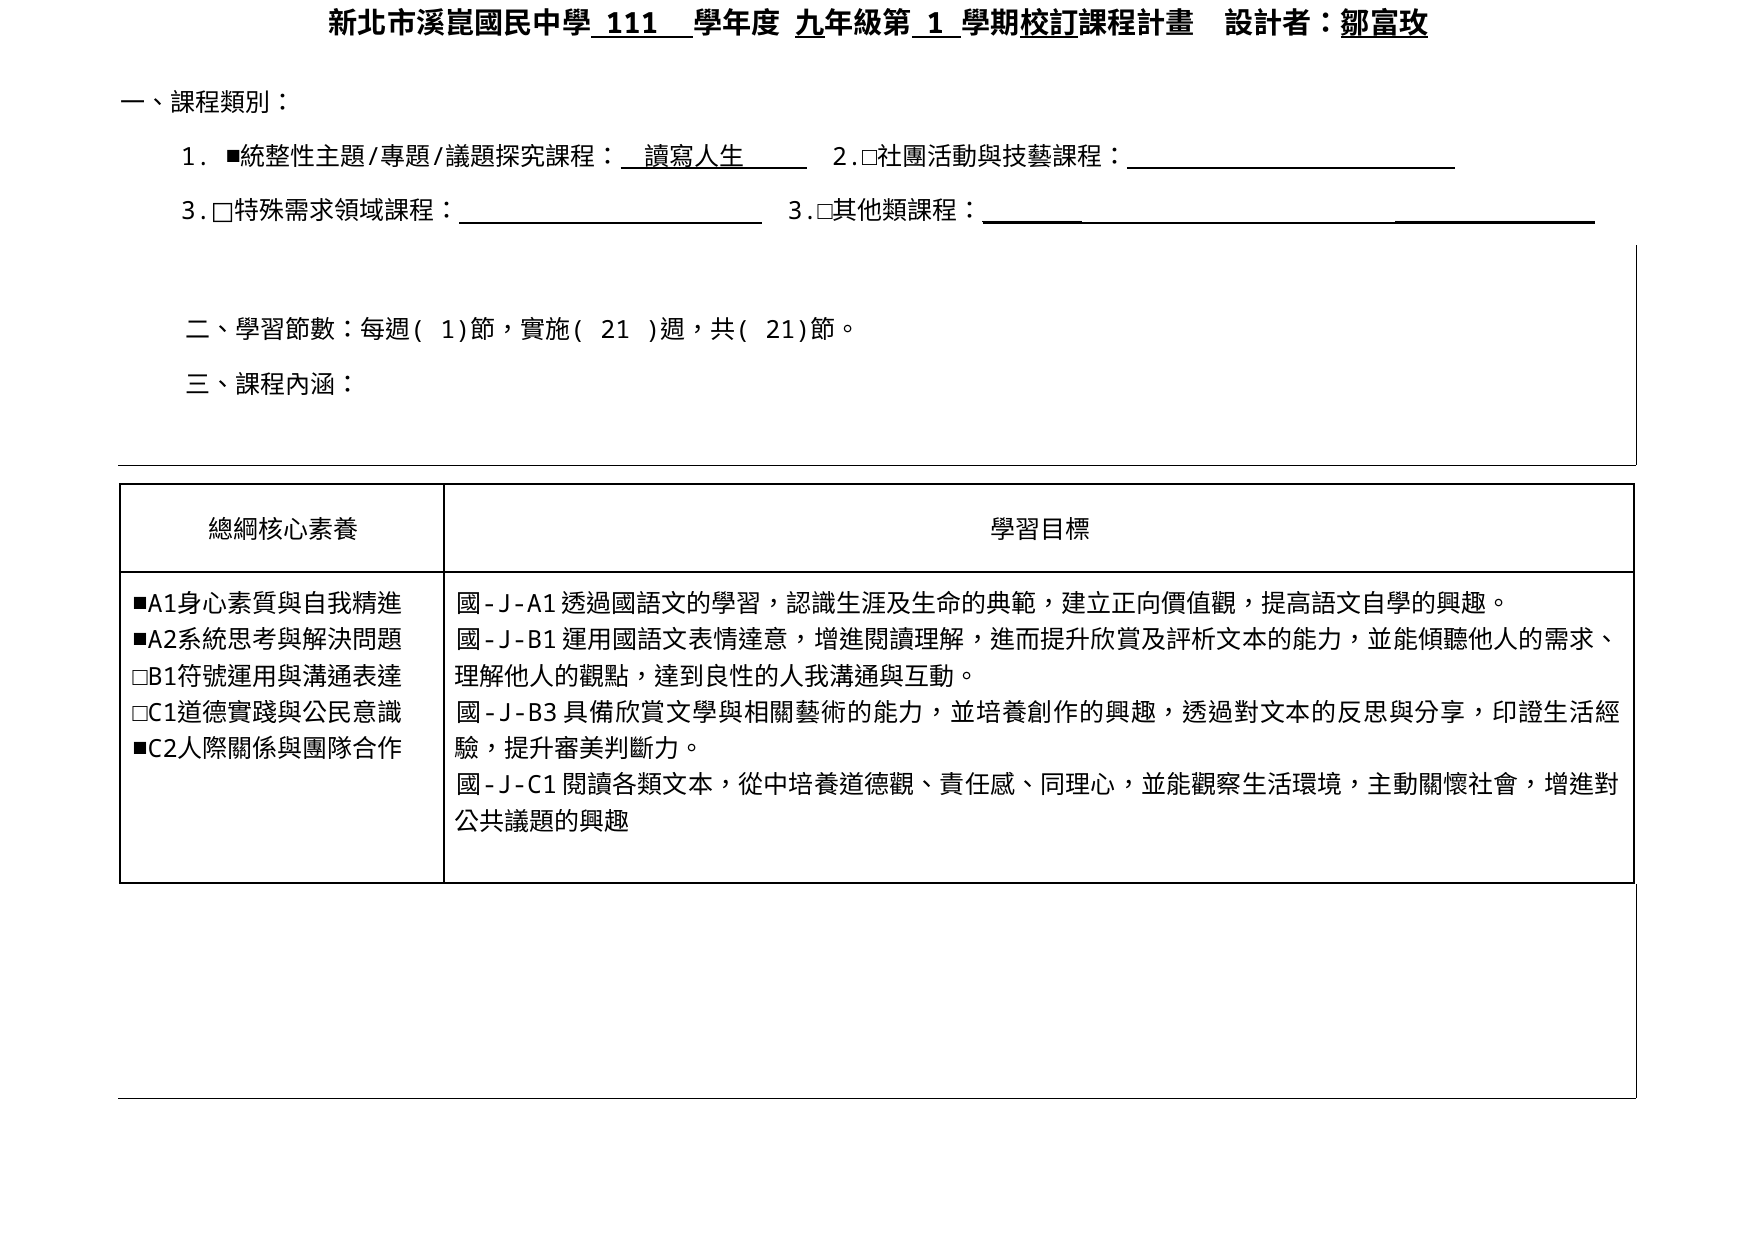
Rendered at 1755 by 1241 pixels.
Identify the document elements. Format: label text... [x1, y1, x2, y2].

text 二、學習節數：每週( 1)節，實施( 21 )週，共( 21)節。 [118, 245, 1636, 299]
text 一、課程類別： [118, 82, 1636, 118]
table_cell 國-J-A1透過國語文的學習，認識生涯及生命的典範，建立正向價值觀，提高語文自學的興趣。 國-J-B1運用國語文表情達意，增進閱讀理解，進而提升欣賞及評析文本的能力，並能傾聽他人的需求、 理解他人的觀點，達到良性的人我溝通與互動。 國-J-B3具備欣賞文學與相關藝術的能力，並培養創作的興趣，透過對文本的反思與分享，印證生活經驗，提升審美判斷力。 國-J-C1閱讀各類文本，從中培養道德觀、責任感、同理心，並能觀察生活環境，主動關懷社會，增進對公共議題的興趣 [445, 573, 1633, 882]
table_header 總綱核心素養 [121, 485, 443, 571]
table_header 學習目標 [445, 485, 1633, 571]
text 1. ■統整性主題/專題/議題探究課程： 讀寫人生 2.□社團活動與技藝課程： □ [118, 136, 1636, 173]
text 三、課程內涵： [118, 299, 1636, 465]
table_cell ■A1身心素質與自我精進 ■A2系統思考與解決問題 □B1符號運用與溝通表達 □C1道德實踐與公民意識 ■C2人際關係與團隊合作 [121, 573, 443, 882]
text 新北市溪崑國民中學 111 學年度 九年級第 1 學期校訂課程計畫 設計者：鄒富玫 [118, 0, 1636, 42]
text 3.□特殊需求領域課程： 3.□其他類課程：＿＿＿＿ ＿＿＿＿＿＿＿＿ [118, 191, 1636, 227]
